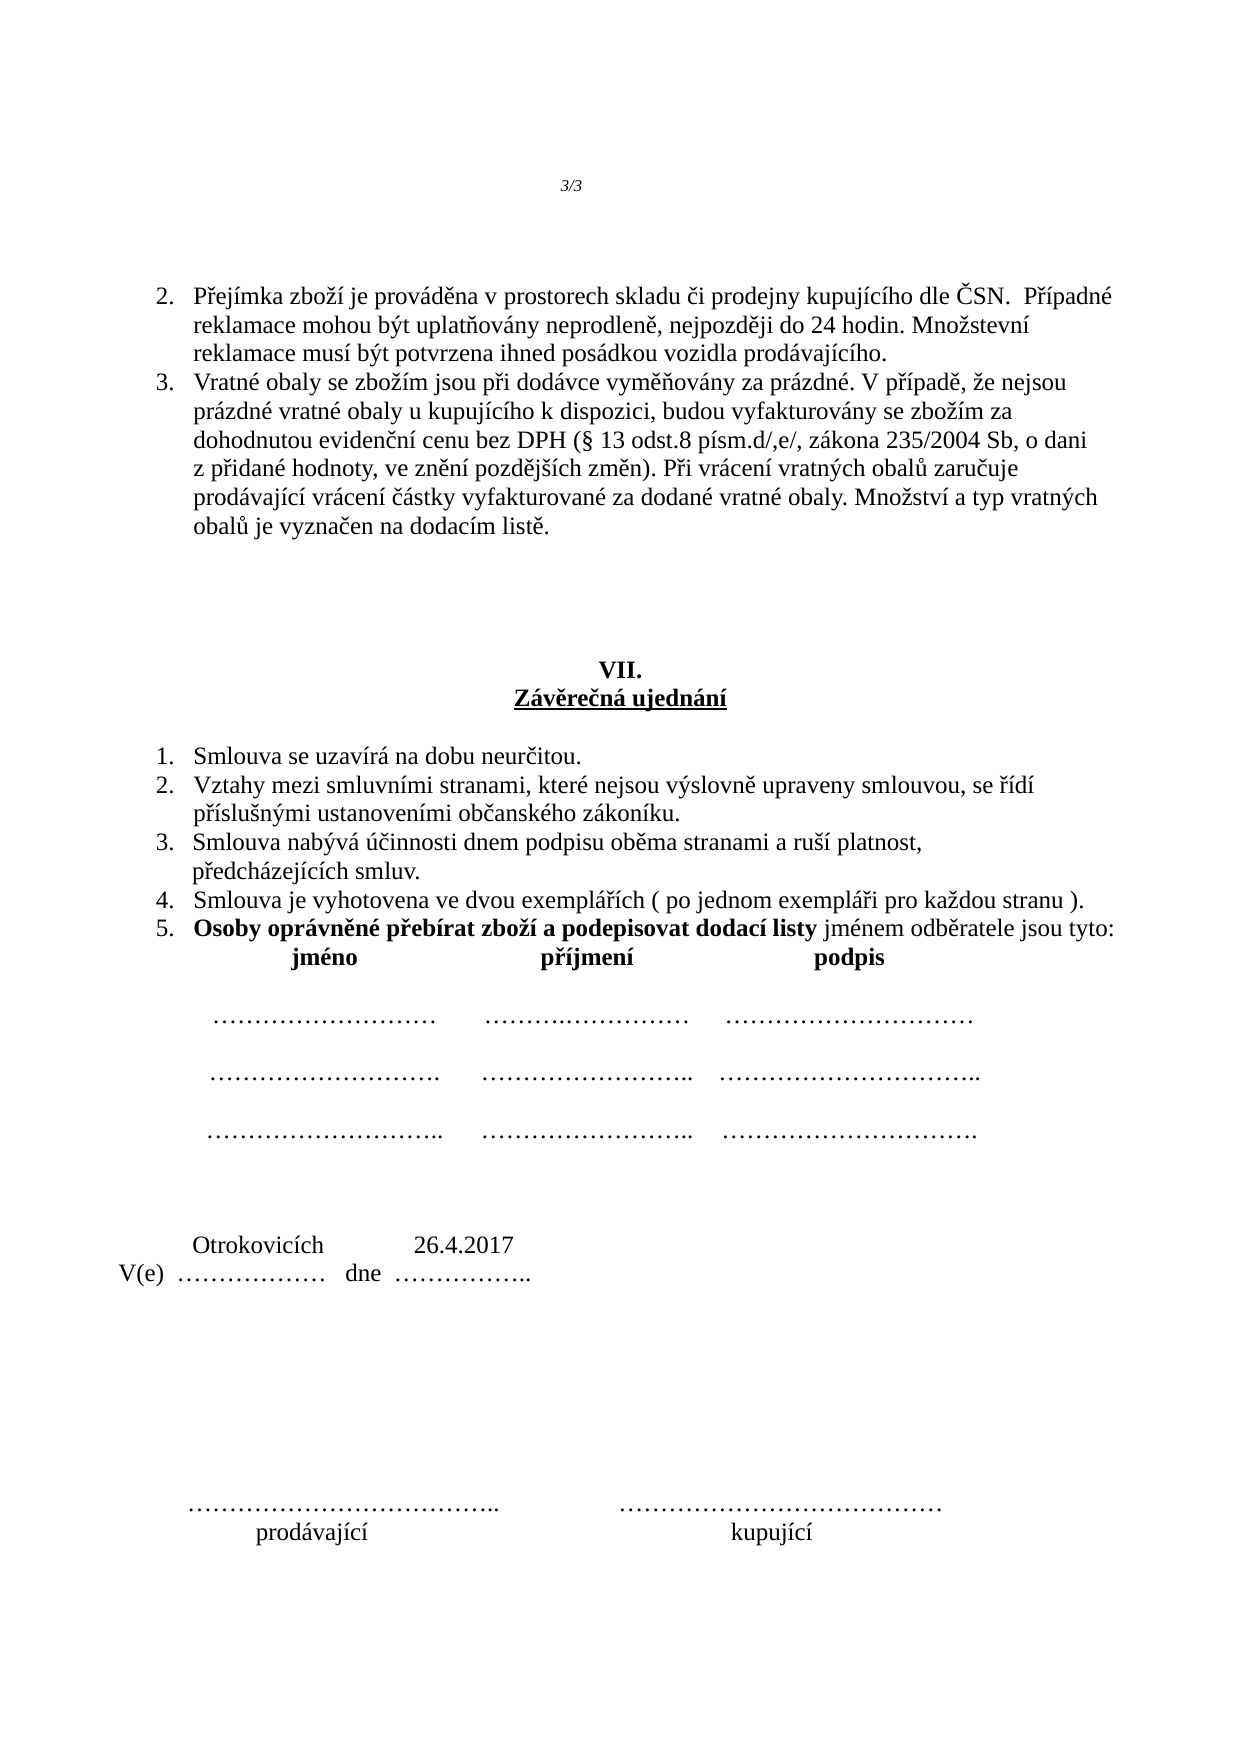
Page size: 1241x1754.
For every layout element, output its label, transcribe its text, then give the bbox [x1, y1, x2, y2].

text 4. Smlouva je vyhotovena ve dvou exemplářích ( po jednom exempláři pro každou stranu ). [118, 885, 1122, 913]
subtitle Závěrečná ujednání [118, 683, 1122, 712]
text Otrokovicích 26.4.2017 [118, 1230, 1122, 1258]
text V(e) ……………… dne …………….. [118, 1258, 1122, 1287]
text ……………………… ……….…………… ………………………… [118, 1000, 1122, 1028]
text jméno příjmení podpis [118, 942, 1122, 971]
text ……………………………….. ………………………………… [118, 1488, 1122, 1517]
text 5. Osoby oprávněné přebírat zboží a podepisovat dodací listy jménem odběratele jsou tyto: [118, 913, 1122, 942]
text prodávající kupující [118, 1517, 1122, 1546]
text 3/3 [487, 176, 1122, 195]
text předcházejících smluv. [156, 856, 1122, 885]
list Přejímka zboží je prováděna v prostorech skladu či prodejny kupujícího dle ČSN. Případné reklamace mohou být uplatňovány neprodleně, nejpozději do 24 hodin. Množstevní reklamace musí být potvrzena ihned posádkou vozidla prodávajícího. [156, 281, 1122, 367]
text VII. [118, 655, 1122, 683]
list Vratné obaly se zbožím jsou při dodávce vyměňovány za prázdné. V případě, že nejsou prázdné vratné obaly u kupujícího k dispozici, budou vyfakturovány se zbožím za dohodnutou evidenční cenu bez DPH (§ 13 odst.8 písm.d/,e/, zákona 235/2004 Sb, o dani z přidané hodnoty, ve znění pozdějších změn). Při vrácení vratných obalů zaručuje prodávající vrácení částky vyfakturované za dodané vratné obaly. Množství a typ vratných obalů je vyznačen na dodacím listě. [156, 367, 1122, 540]
text ……………………….. …………………….. …………………………. [118, 1115, 1122, 1143]
text ………………………. …………………….. ………………………….. [118, 1057, 1122, 1086]
list Smlouva se uzavírá na dobu neurčitou. [156, 741, 1122, 770]
text 3. Smlouva nabývá účinnosti dnem podpisu oběma stranami a ruší platnost, [118, 827, 1122, 856]
list Vztahy mezi smluvními stranami, které nejsou výslovně upraveny smlouvou, se řídí příslušnými ustanoveními občanského zákoníku. [156, 770, 1122, 827]
